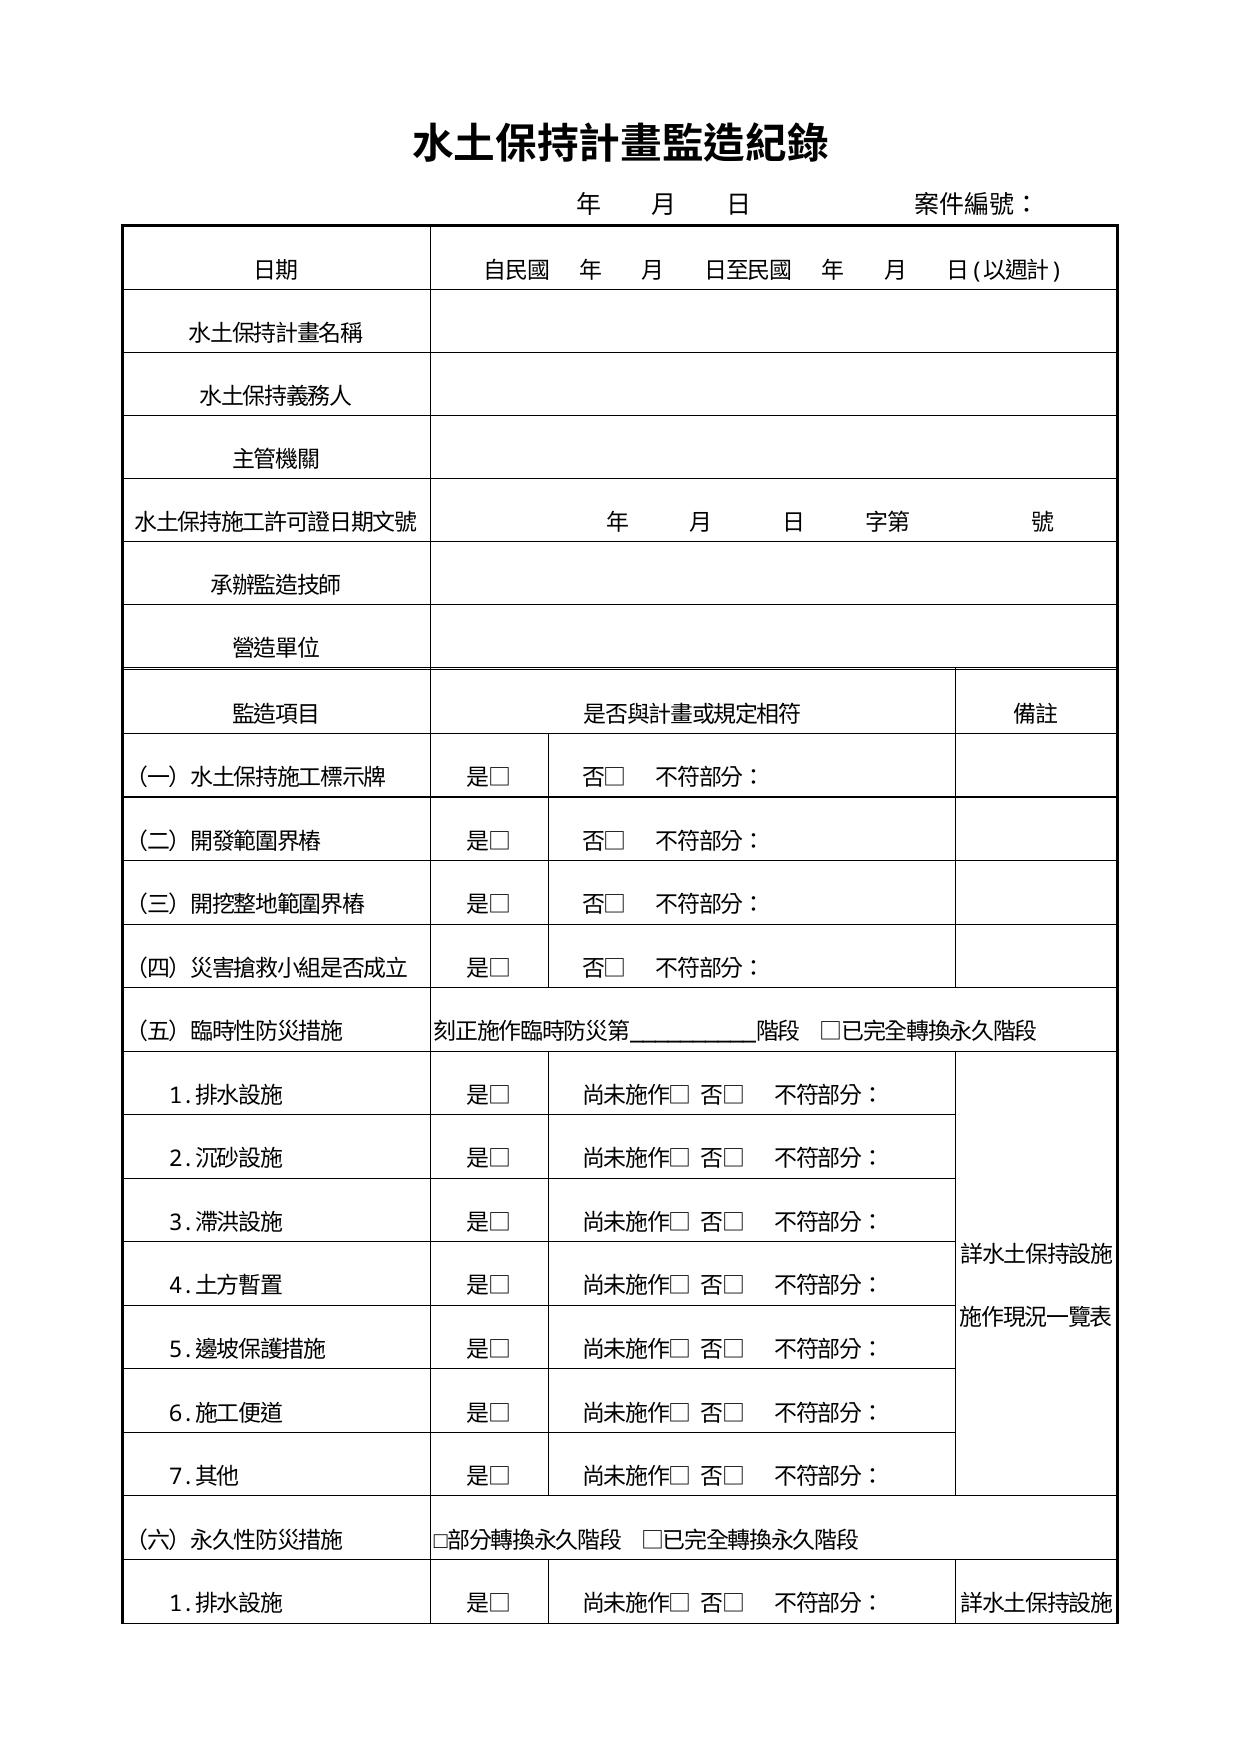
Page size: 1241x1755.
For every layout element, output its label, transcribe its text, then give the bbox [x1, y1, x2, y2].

table_cell [431, 416, 1116, 478]
table_cell 是□ [431, 734, 548, 796]
table_cell 尚未施作□ 否□ 不符部分： [549, 1560, 955, 1622]
table_cell 監造項目 [124, 670, 430, 733]
table_cell 詳水土保持設施施作現況一覽表 [956, 1052, 1116, 1495]
table_cell [956, 925, 1116, 987]
table_cell 是□ [431, 1369, 548, 1432]
table_cell [431, 542, 1116, 604]
table_cell 是□ [431, 1052, 548, 1114]
table_cell □部分轉換永久階段 □已完全轉換永久階段 [431, 1496, 1116, 1559]
table_cell （三）開挖整地範圍界樁 [124, 861, 430, 923]
table_cell 詳水土保持設施 [956, 1560, 1116, 1622]
table_cell 尚未施作□ 否□ 不符部分： [549, 1052, 955, 1114]
table_cell 尚未施作□ 否□ 不符部分： [549, 1242, 955, 1305]
table_cell （六）永久性防災措施 [124, 1496, 430, 1559]
table_cell （四）災害搶救小組是否成立 [124, 925, 430, 987]
table_cell [956, 798, 1116, 860]
table_cell 尚未施作□ 否□ 不符部分： [549, 1369, 955, 1432]
table_cell 6.施工便道 [124, 1369, 430, 1432]
table_cell [431, 605, 1116, 667]
table_cell 1.排水設施 [124, 1560, 430, 1622]
table_cell 1.排水設施 [124, 1052, 430, 1114]
table_cell 尚未施作□ 否□ 不符部分： [549, 1115, 955, 1178]
table_cell 2.沉砂設施 [124, 1115, 430, 1178]
table_cell 水土保持計畫名稱 [124, 290, 430, 352]
table_cell 是□ [431, 1306, 548, 1368]
table_cell 是□ [431, 925, 548, 987]
table_cell （五）臨時性防災措施 [124, 988, 430, 1051]
table_cell （一）水土保持施工標示牌 [124, 734, 430, 796]
text 年 月 日 案件編號： [118, 161, 1039, 223]
table_cell 尚未施作□ 否□ 不符部分： [549, 1433, 955, 1495]
table_cell [956, 734, 1116, 796]
table_cell 是□ [431, 1560, 548, 1622]
table_header 自民國 年 月 日至民國 年 月 日(以週計) [431, 227, 1116, 289]
table_cell 否□ 不符部分： [549, 734, 955, 796]
table_header 日期 [124, 227, 430, 289]
table_cell 水土保持義務人 [124, 353, 430, 415]
table_cell [956, 861, 1116, 923]
table_cell 水土保持施工許可證日期文號 [124, 479, 430, 541]
table_cell 4.土方暫置 [124, 1242, 430, 1305]
table_cell 是否與計畫或規定相符 [431, 670, 955, 733]
table_cell （二）開發範圍界樁 [124, 798, 430, 860]
table_cell 營造單位 [124, 605, 430, 667]
table_cell 是□ [431, 798, 548, 860]
table_cell 承辦監造技師 [124, 542, 430, 604]
table_cell 是□ [431, 1433, 548, 1495]
table_cell 尚未施作□ 否□ 不符部分： [549, 1179, 955, 1241]
table_cell [431, 353, 1116, 415]
table_cell 否□ 不符部分： [549, 861, 955, 923]
table_cell 是□ [431, 861, 548, 923]
table_cell 7.其他 [124, 1433, 430, 1495]
table_cell 尚未施作□ 否□ 不符部分： [549, 1306, 955, 1368]
table_cell 備註 [956, 670, 1116, 733]
text 水土保持計畫監造紀錄 [118, 98, 1122, 161]
table_cell 主管機關 [124, 416, 430, 478]
table_cell [431, 290, 1116, 352]
table_cell 5.邊坡保護措施 [124, 1306, 430, 1368]
table_cell 否□ 不符部分： [549, 925, 955, 987]
table_cell 年 月 日 字第 號 [431, 479, 1116, 541]
table_cell 是□ [431, 1242, 548, 1305]
table_cell 刻正施作臨時防災第__________階段 □已完全轉換永久階段 [431, 988, 1116, 1051]
table_cell 是□ [431, 1115, 548, 1178]
table_cell 是□ [431, 1179, 548, 1241]
table_cell 否□ 不符部分： [549, 798, 955, 860]
table_cell 3.滯洪設施 [124, 1179, 430, 1241]
